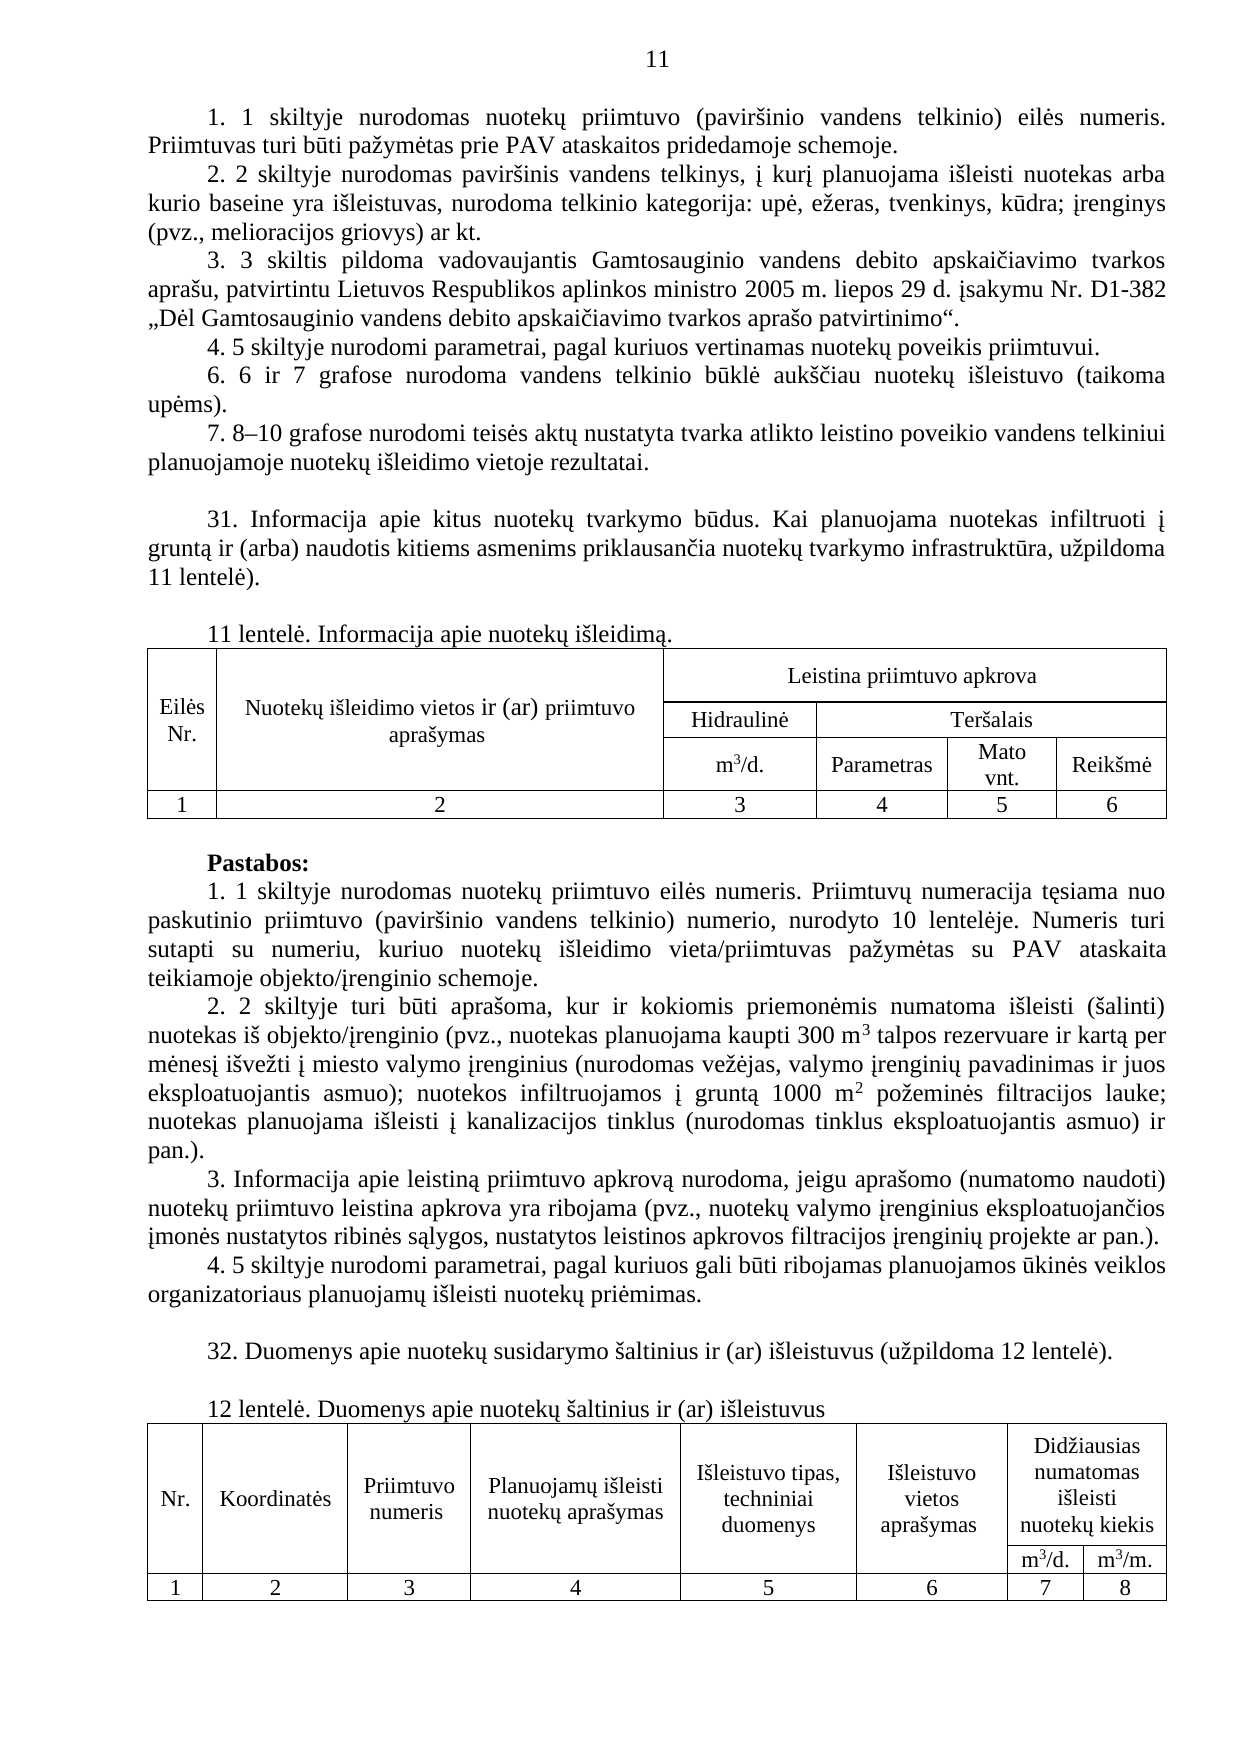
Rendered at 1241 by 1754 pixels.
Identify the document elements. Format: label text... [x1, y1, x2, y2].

table_cell 4 [471, 1574, 680, 1600]
table_cell 2 [217, 791, 663, 818]
table_cell Mato vnt. [948, 738, 1056, 790]
table_header Leistina priimtuvo apkrova [664, 649, 1166, 701]
text 31. Informacija apie kitus nuotekų tvarkymo būdus. Kai planuojama nuotekas infiltruoti į gruntą ir (arba) naudotis kitiems asmenims priklausančia nuotekų tvarkymo infrastruktūra, užpildoma 11 lentelė). [148, 504, 1167, 591]
text 11 lentelė. Informacija apie nuotekų išleidimą. [148, 619, 1167, 648]
table_cell 5 [681, 1574, 856, 1600]
table_header Nuotekų išleidimo vietos ir (ar) priimtuvo aprašymas [217, 649, 663, 790]
text 1. 1 skiltyje nurodomas nuotekų priimtuvo eilės numeris. Priimtuvų numeracija tęsiama nuo paskutinio priimtuvo (paviršinio vandens telkinio) numerio, nurodyto 10 lentelėje. Numeris turi sutapti su numeriu, kuriuo nuotekų išleidimo vieta/priimtuvas pažymėtas su PAV ataskaita teikiamoje objekto/įrenginio schemoje. [148, 876, 1167, 991]
text 2. 2 skiltyje nurodomas paviršinis vandens telkinys, į kurį planuojama išleisti nuotekas arba kurio baseine yra išleistuvas, nurodoma telkinio kategorija: upė, ežeras, tvenkinys, kūdra; įrenginys (pvz., melioracijos griovys) ar kt. [148, 159, 1167, 246]
text 32. Duomenys apie nuotekų susidarymo šaltinius ir (ar) išleistuvus (užpildoma 12 lentelė). [148, 1336, 1167, 1365]
table_header Planuojamų išleisti nuotekų aprašymas [471, 1424, 680, 1572]
table_cell 7 [1008, 1574, 1083, 1600]
text Pastabos: [148, 848, 1167, 876]
table_cell Reikšmė [1057, 738, 1166, 790]
table_cell 6 [1057, 791, 1166, 818]
table_cell 2 [203, 1574, 347, 1600]
table_cell 1 [148, 1574, 202, 1600]
table_cell 3 [348, 1574, 470, 1600]
table_cell 8 [1084, 1574, 1166, 1600]
table_header Išleistuvo vietos aprašymas [857, 1424, 1007, 1572]
table_header Nr. [148, 1424, 202, 1572]
text 12 lentelė. Duomenys apie nuotekų šaltinius ir (ar) išleistuvus [148, 1394, 1167, 1423]
text 7. 8–10 grafose nurodomi teisės aktų nustatyta tvarka atlikto leistino poveikio vandens telkiniui planuojamoje nuotekų išleidimo vietoje rezultatai. [148, 418, 1167, 476]
text 3. informacija apie leistiną priimtuvo apkrovą nurodoma, jeigu aprašomo (numatomo naudoti) nuotekų priimtuvo leistina apkrova yra ribojama (pvz., nuotekų valymo įrenginius eksploatuojančios įmonės nustatytos ribinės sąlygos, nustatytos leistinos apkrovos filtracijos įrenginių projekte ar pan.). [148, 1164, 1167, 1250]
table_header Didžiausias numatomas išleisti nuotekų kiekis [1008, 1424, 1166, 1545]
table_cell Hidraulinė [664, 703, 816, 737]
text 6. 6 ir 7 grafose nurodoma vandens telkinio būklė aukščiau nuotekų išleistuvo (taikoma upėms). [148, 361, 1167, 418]
table_header Koordinatės [203, 1424, 347, 1572]
table_cell 1 [148, 791, 216, 818]
table_cell 6 [857, 1574, 1007, 1600]
text 4. 5 skiltyje nurodomi parametrai, pagal kuriuos vertinamas nuotekų poveikis priimtuvui. [148, 332, 1167, 361]
text 2. 2 skiltyje turi būti aprašoma, kur ir kokiomis priemonėmis numatoma išleisti (šalinti) nuotekas iš objekto/įrenginio (pvz., nuotekas planuojama kaupti 300 m3 talpos rezervuare ir kartą per mėnesį išvežti į miesto valymo įrenginius (nurodomas vežėjas, valymo įrenginių pavadinimas ir juos eksploatuojantis asmuo); nuotekos infiltruojamos į gruntą 1000 m2 požeminės filtracijos lauke; nuotekas planuojama išleisti į kanalizacijos tinklus (nurodomas tinklus eksploatuojantis asmuo) ir pan.). [148, 991, 1167, 1164]
table_cell m3/m. [1084, 1546, 1166, 1572]
table_header Išleistuvo tipas, techniniai duomenys [681, 1424, 856, 1572]
table_header Eilės Nr. [148, 649, 216, 790]
table_header Priimtuvo numeris [348, 1424, 470, 1572]
table_cell 3 [664, 791, 816, 818]
table_cell Teršalais [817, 703, 1166, 737]
text 1. 1 skiltyje nurodomas nuotekų priimtuvo (paviršinio vandens telkinio) eilės numeris. Priimtuvas turi būti pažymėtas prie PAV ataskaitos pridedamoje schemoje. [148, 102, 1167, 159]
table_cell m3/d. [1008, 1546, 1083, 1572]
table_cell Parametras [817, 738, 947, 790]
table_cell 4 [817, 791, 947, 818]
table_cell 5 [948, 791, 1056, 818]
text 4. 5 skiltyje nurodomi parametrai, pagal kuriuos gali būti ribojamas planuojamos ūkinės veiklos organizatoriaus planuojamų išleisti nuotekų priėmimas. [148, 1250, 1167, 1308]
text 3. 3 skiltis pildoma vadovaujantis Gamtosauginio vandens debito apskaičiavimo tvarkos aprašu, patvirtintu Lietuvos Respublikos aplinkos ministro 2005 m. liepos 29 d. įsakymu Nr. D1-382 „Dėl Gamtosauginio vandens debito apskaičiavimo tvarkos aprašo patvirtinimo“. [148, 246, 1167, 332]
table_cell m3/d. [664, 738, 816, 790]
